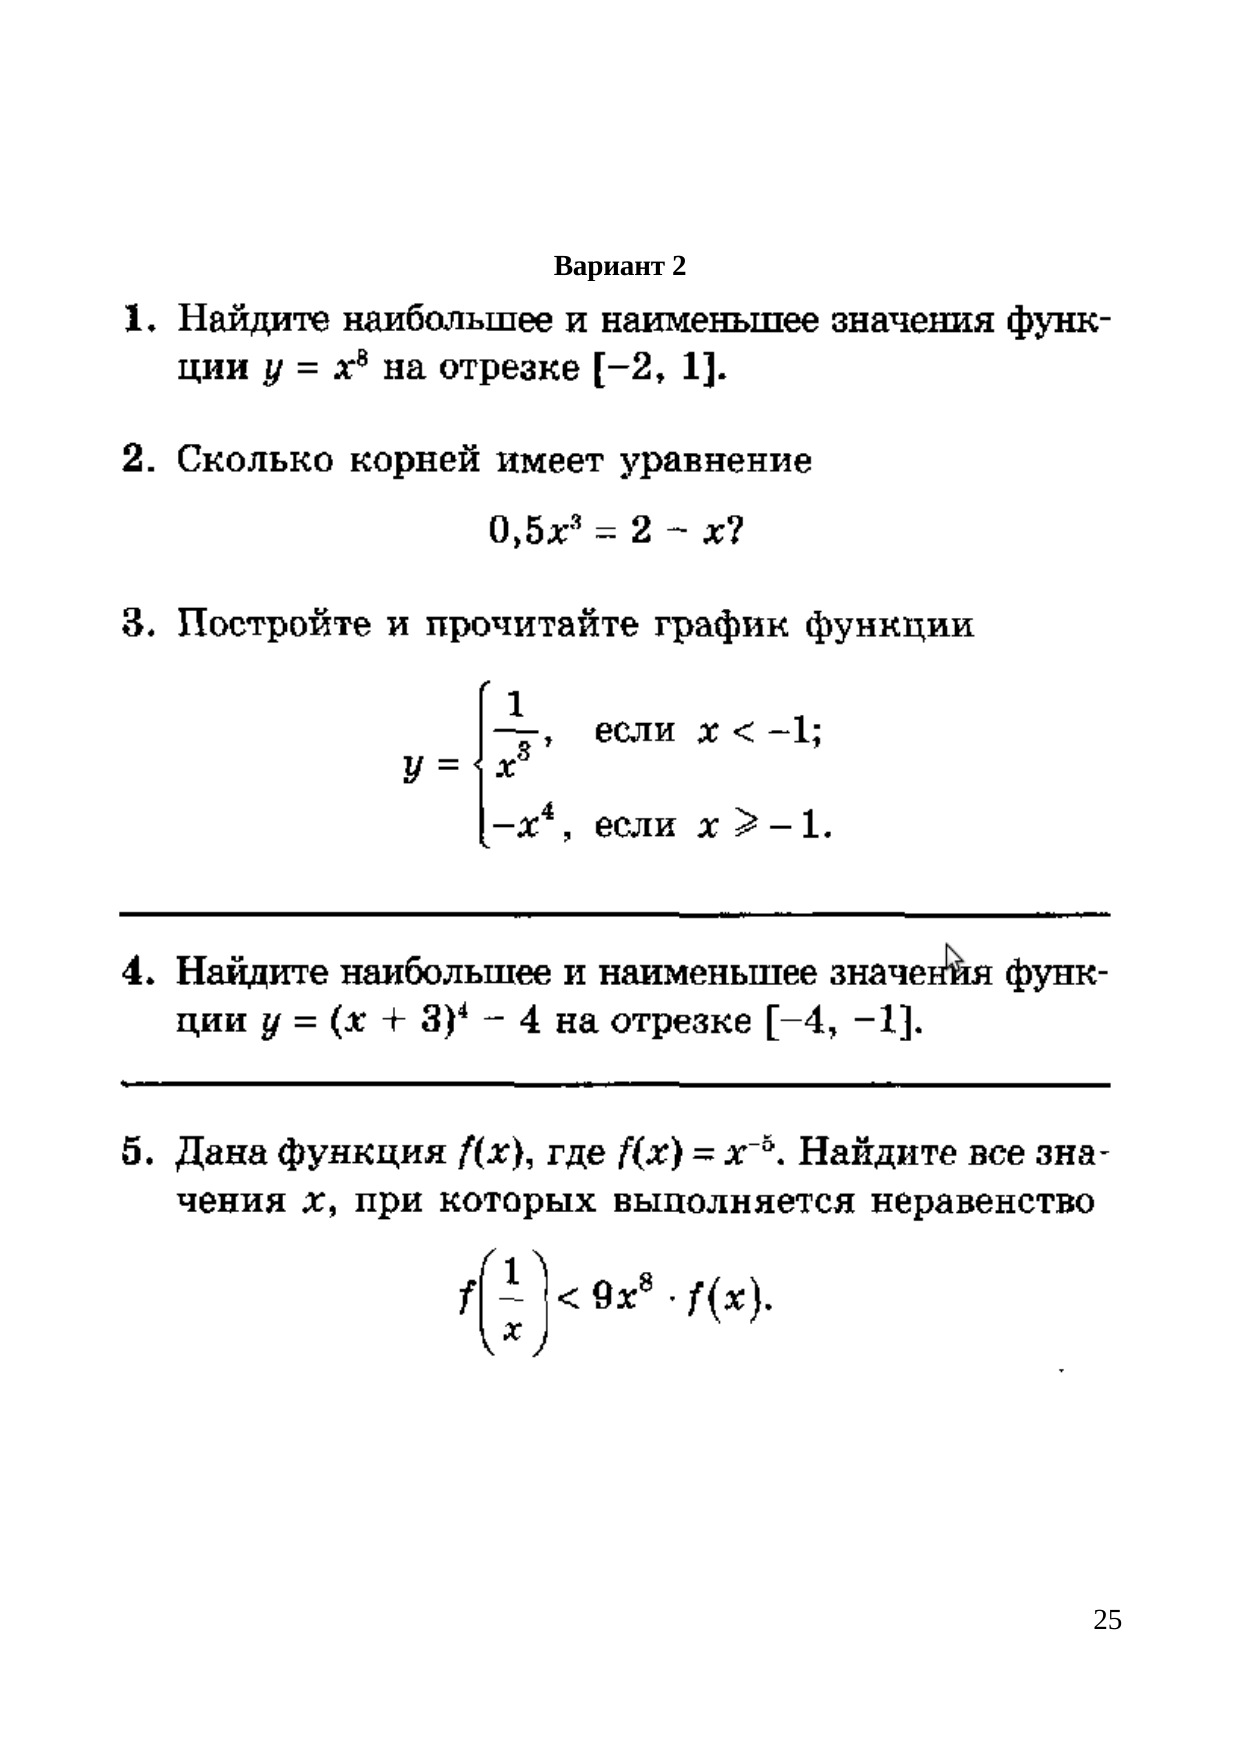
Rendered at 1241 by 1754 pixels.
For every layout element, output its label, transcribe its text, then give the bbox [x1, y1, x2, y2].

text Вариант 2 [118, 248, 1122, 281]
picture [118, 281, 1123, 1377]
